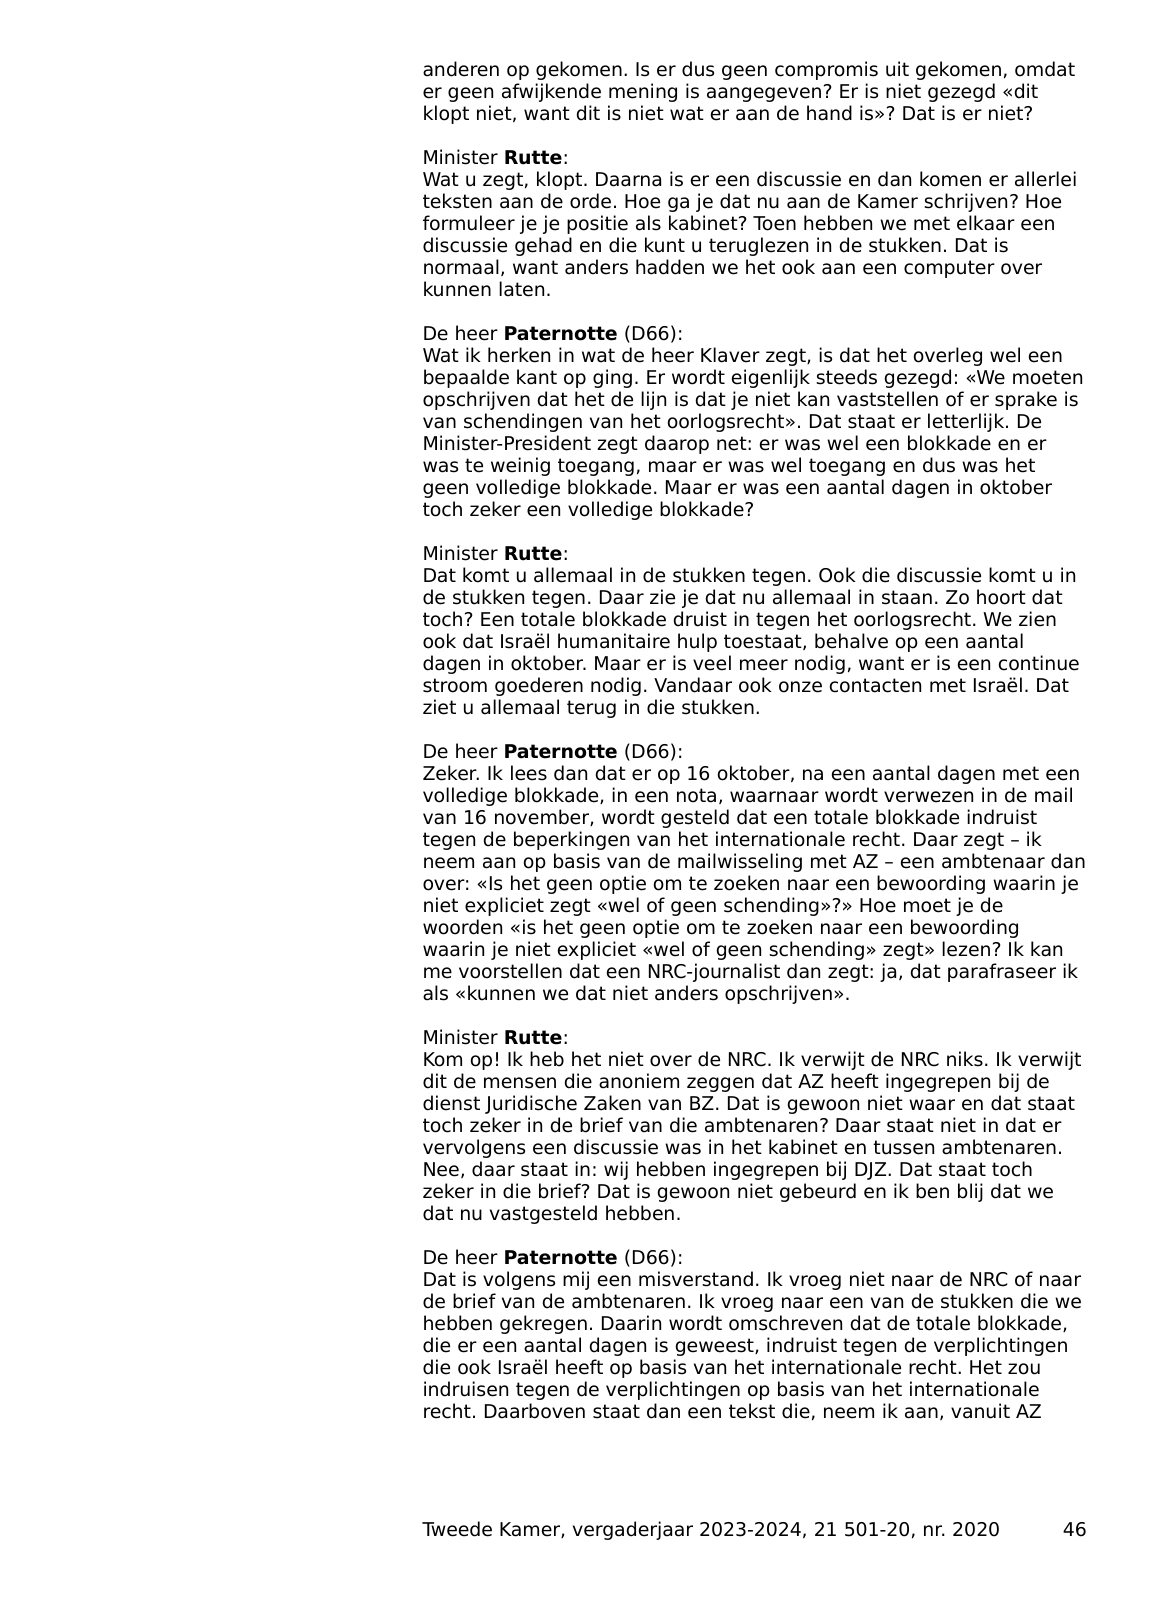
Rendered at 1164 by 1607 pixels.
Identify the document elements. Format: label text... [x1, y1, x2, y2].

text Zeker. Ik lees dan dat er op 16 oktober, na een aantal dagen met een volledige blokkade, in een nota, waarnaar wordt verwezen in de mail van 16 november, wordt gesteld dat een totale blokkade indruist tegen de beperkingen van het internationale recht. Daar zegt – ik neem aan op basis van de mailwisseling met AZ – een ambtenaar dan over: «Is het geen optie om te zoeken naar een bewoording waarin je niet expliciet zegt «wel of geen schending»?» Hoe moet je de woorden «is het geen optie om te zoeken naar een bewoording waarin je niet expliciet «wel of geen schending» zegt» lezen? Ik kan me voorstellen dat een NRC-journalist dan zegt: ja, dat parafraseer ik als «kunnen we dat niet anders opschrijven». [422, 763, 1087, 1005]
text Wat ik herken in wat de heer Klaver zegt, is dat het overleg wel een bepaalde kant op ging. Er wordt eigenlijk steeds gezegd: «We moeten opschrijven dat het de lijn is dat je niet kan vaststellen of er sprake is van schendingen van het oorlogsrecht». Dat staat er letterlijk. De Minister-President zegt daarop net: er was wel een blokkade en er was te weinig toegang, maar er was wel toegang en dus was het geen volledige blokkade. Maar er was een aantal dagen in oktober toch zeker een volledige blokkade? [422, 345, 1087, 521]
text De heer Paternotte (D66): [422, 323, 1087, 345]
text anderen op gekomen. Is er dus geen compromis uit gekomen, omdat er geen afwijkende mening is aangegeven? Er is niet gezegd «dit klopt niet, want dit is niet wat er aan de hand is»? Dat is er niet? [422, 59, 1087, 125]
text Dat is volgens mij een misverstand. Ik vroeg niet naar de NRC of naar de brief van de ambtenaren. Ik vroeg naar een van de stukken die we hebben gekregen. Daarin wordt omschreven dat de totale blokkade, die er een aantal dagen is geweest, indruist tegen de verplichtingen die ook Israël heeft op basis van het internationale recht. Het zou indruisen tegen de verplichtingen op basis van het internationale recht. Daarboven staat dan een tekst die, neem ik aan, vanuit AZ [422, 1269, 1087, 1423]
text Kom op! Ik heb het niet over de NRC. Ik verwijt de NRC niks. Ik verwijt dit de mensen die anoniem zeggen dat AZ heeft ingegrepen bij de dienst Juridische Zaken van BZ. Dat is gewoon niet waar en dat staat toch zeker in de brief van die ambtenaren? Daar staat niet in dat er vervolgens een discussie was in het kabinet en tussen ambtenaren. Nee, daar staat in: wij hebben ingegrepen bij DJZ. Dat staat toch zeker in die brief? Dat is gewoon niet gebeurd en ik ben blij dat we dat nu vastgesteld hebben. [422, 1049, 1087, 1225]
text Minister Rutte: [422, 1027, 1087, 1049]
text De heer Paternotte (D66): [422, 741, 1087, 763]
text Wat u zegt, klopt. Daarna is er een discussie en dan komen er allerlei teksten aan de orde. Hoe ga je dat nu aan de Kamer schrijven? Hoe formuleer je je positie als kabinet? Toen hebben we met elkaar een discussie gehad en die kunt u teruglezen in de stukken. Dat is normaal, want anders hadden we het ook aan een computer over kunnen laten. [422, 169, 1087, 301]
text Dat komt u allemaal in de stukken tegen. Ook die discussie komt u in de stukken tegen. Daar zie je dat nu allemaal in staan. Zo hoort dat toch? Een totale blokkade druist in tegen het oorlogsrecht. We zien ook dat Israël humanitaire hulp toestaat, behalve op een aantal dagen in oktober. Maar er is veel meer nodig, want er is een continue stroom goederen nodig. Vandaar ook onze contacten met Israël. Dat ziet u allemaal terug in die stukken. [422, 565, 1087, 719]
text De heer Paternotte (D66): [422, 1247, 1087, 1269]
text Minister Rutte: [422, 147, 1087, 169]
text Minister Rutte: [422, 543, 1087, 565]
